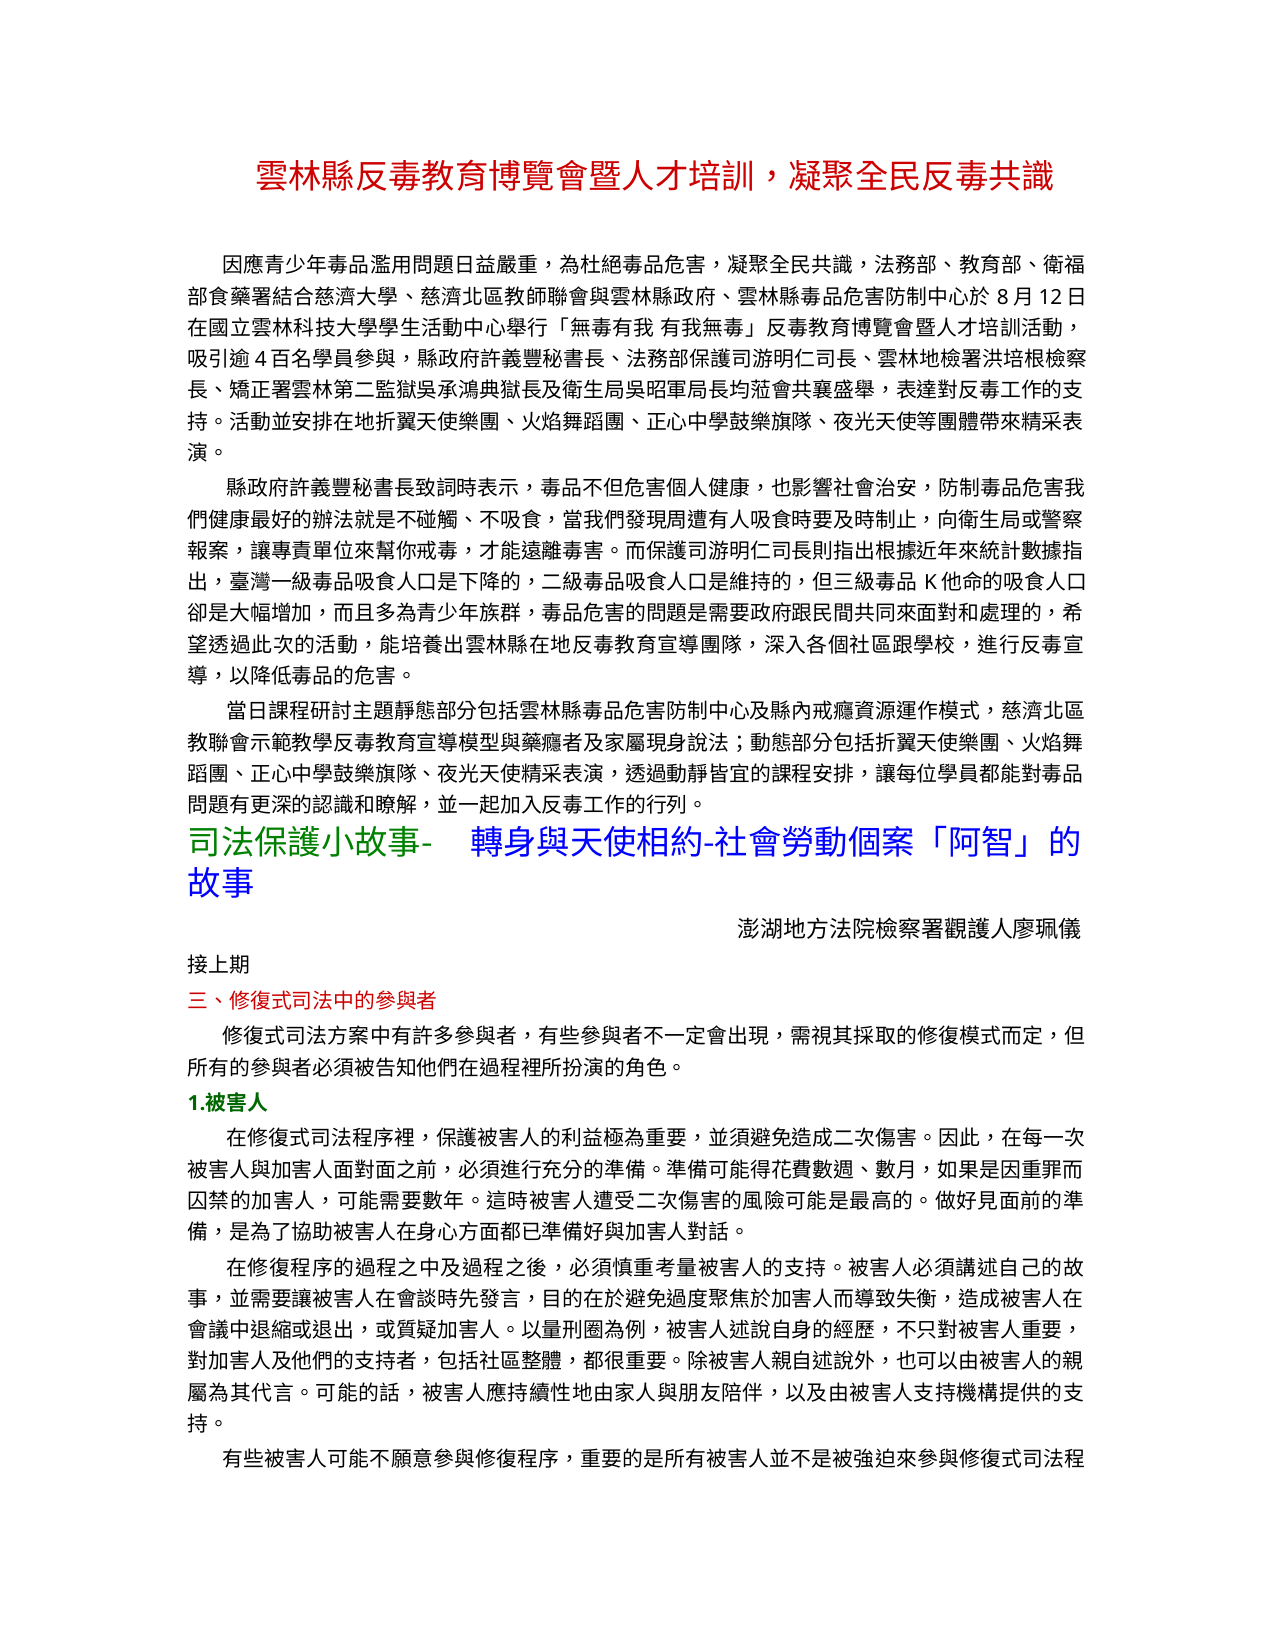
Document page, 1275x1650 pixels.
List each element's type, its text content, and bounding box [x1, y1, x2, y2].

text 在修復式司法程序裡，保護被害人的利益極為重要，並須避免造成二次傷害。因此，在每一次被害人與加害人面對面之前，必須進行充分的準備。準備可能得花費數週、數月，如果是因重罪而囚禁的加害人，可能需要數年。這時被害人遭受二次傷害的風險可能是最高的。做好見面前的準備，是為了協助被害人在身心方面都已準備好與加害人對話。 [187, 1121, 1087, 1246]
text 當日課程研討主題靜態部分包括雲林縣毒品危害防制中心及縣內戒癮資源運作模式，慈濟北區教聯會示範教學反毒教育宣導模型與藥癮者及家屬現身說法；動態部分包括折翼天使樂團、火焰舞蹈團、正心中學鼓樂旗隊、夜光天使精采表演，透過動靜皆宜的課程安排，讓每位學員都能對毒品問題有更深的認識和瞭解，並一起加入反毒工作的行列。 [187, 694, 1087, 819]
subtitle 雲林縣反毒教育博覽會暨人才培訓，凝聚全民反毒共識 [187, 150, 1087, 198]
text 接上期 [187, 948, 1087, 979]
text 1.被害人 [187, 1085, 1087, 1117]
text 在修復程序的過程之中及過程之後，必須慎重考量被害人的支持。被害人必須講述自己的故事，並需要讓被害人在會談時先發言，目的在於避免過度聚焦於加害人而導致失衡，造成被害人在會議中退縮或退出，或質疑加害人。以量刑圈為例，被害人述說自身的經歷，不只對被害人重要，對加害人及他們的支持者，包括社區整體，都很重要。除被害人親自述說外，也可以由被害人的親屬為其代言。可能的話，被害人應持續性地由家人與朋友陪伴，以及由被害人支持機構提供的支持。 [187, 1250, 1087, 1437]
subtitle 司法保護小故事- 轉身與天使相約-社會勞動個案「阿智」的故事 [187, 821, 1087, 904]
text 修復式司法方案中有許多參與者，有些參與者不一定會出現，需視其採取的修復模式而定，但所有的參與者必須被告知他們在過程裡所扮演的角色。 [187, 1019, 1087, 1081]
text 三、修復式司法中的參與者 [187, 983, 1087, 1014]
text 有些被害人可能不願意參與修復程序，重要的是所有被害人並不是被強迫來參與修復式司法程 [187, 1442, 1087, 1473]
text 因應青少年毒品濫用問題日益嚴重，為杜絕毒品危害，凝聚全民共識，法務部、教育部、衛福部食藥署結合慈濟大學、慈濟北區教師聯會與雲林縣政府、雲林縣毒品危害防制中心於8月12日在國立雲林科技大學學生活動中心舉行「無毒有我 有我無毒」反毒教育博覽會暨人才培訓活動，吸引逾4百名學員參與，縣政府許義豐秘書長、法務部保護司游明仁司長、雲林地檢署洪培根檢察長、矯正署雲林第二監獄吳承鴻典獄長及衛生局吳昭軍局長均蒞會共襄盛舉，表達對反毒工作的支持。活動並安排在地折翼天使樂團、火焰舞蹈團、正心中學鼓樂旗隊、夜光天使等團體帶來精采表演。 [187, 248, 1087, 467]
subtitle 澎湖地方法院檢察署觀護人廖珮儀 [187, 904, 1087, 946]
text 縣政府許義豐秘書長致詞時表示，毒品不但危害個人健康，也影響社會治安，防制毒品危害我們健康最好的辦法就是不碰觸、不吸食，當我們發現周遭有人吸食時要及時制止，向衛生局或警察報案，讓專責單位來幫你戒毒，才能遠離毒害。而保護司游明仁司長則指出根據近年來統計數據指出，臺灣一級毒品吸食人口是下降的，二級毒品吸食人口是維持的，但三級毒品K他命的吸食人口卻是大幅增加，而且多為青少年族群，毒品危害的問題是需要政府跟民間共同來面對和處理的，希望透過此次的活動，能培養出雲林縣在地反毒教育宣導團隊，深入各個社區跟學校，進行反毒宣導，以降低毒品的危害。 [187, 471, 1087, 689]
